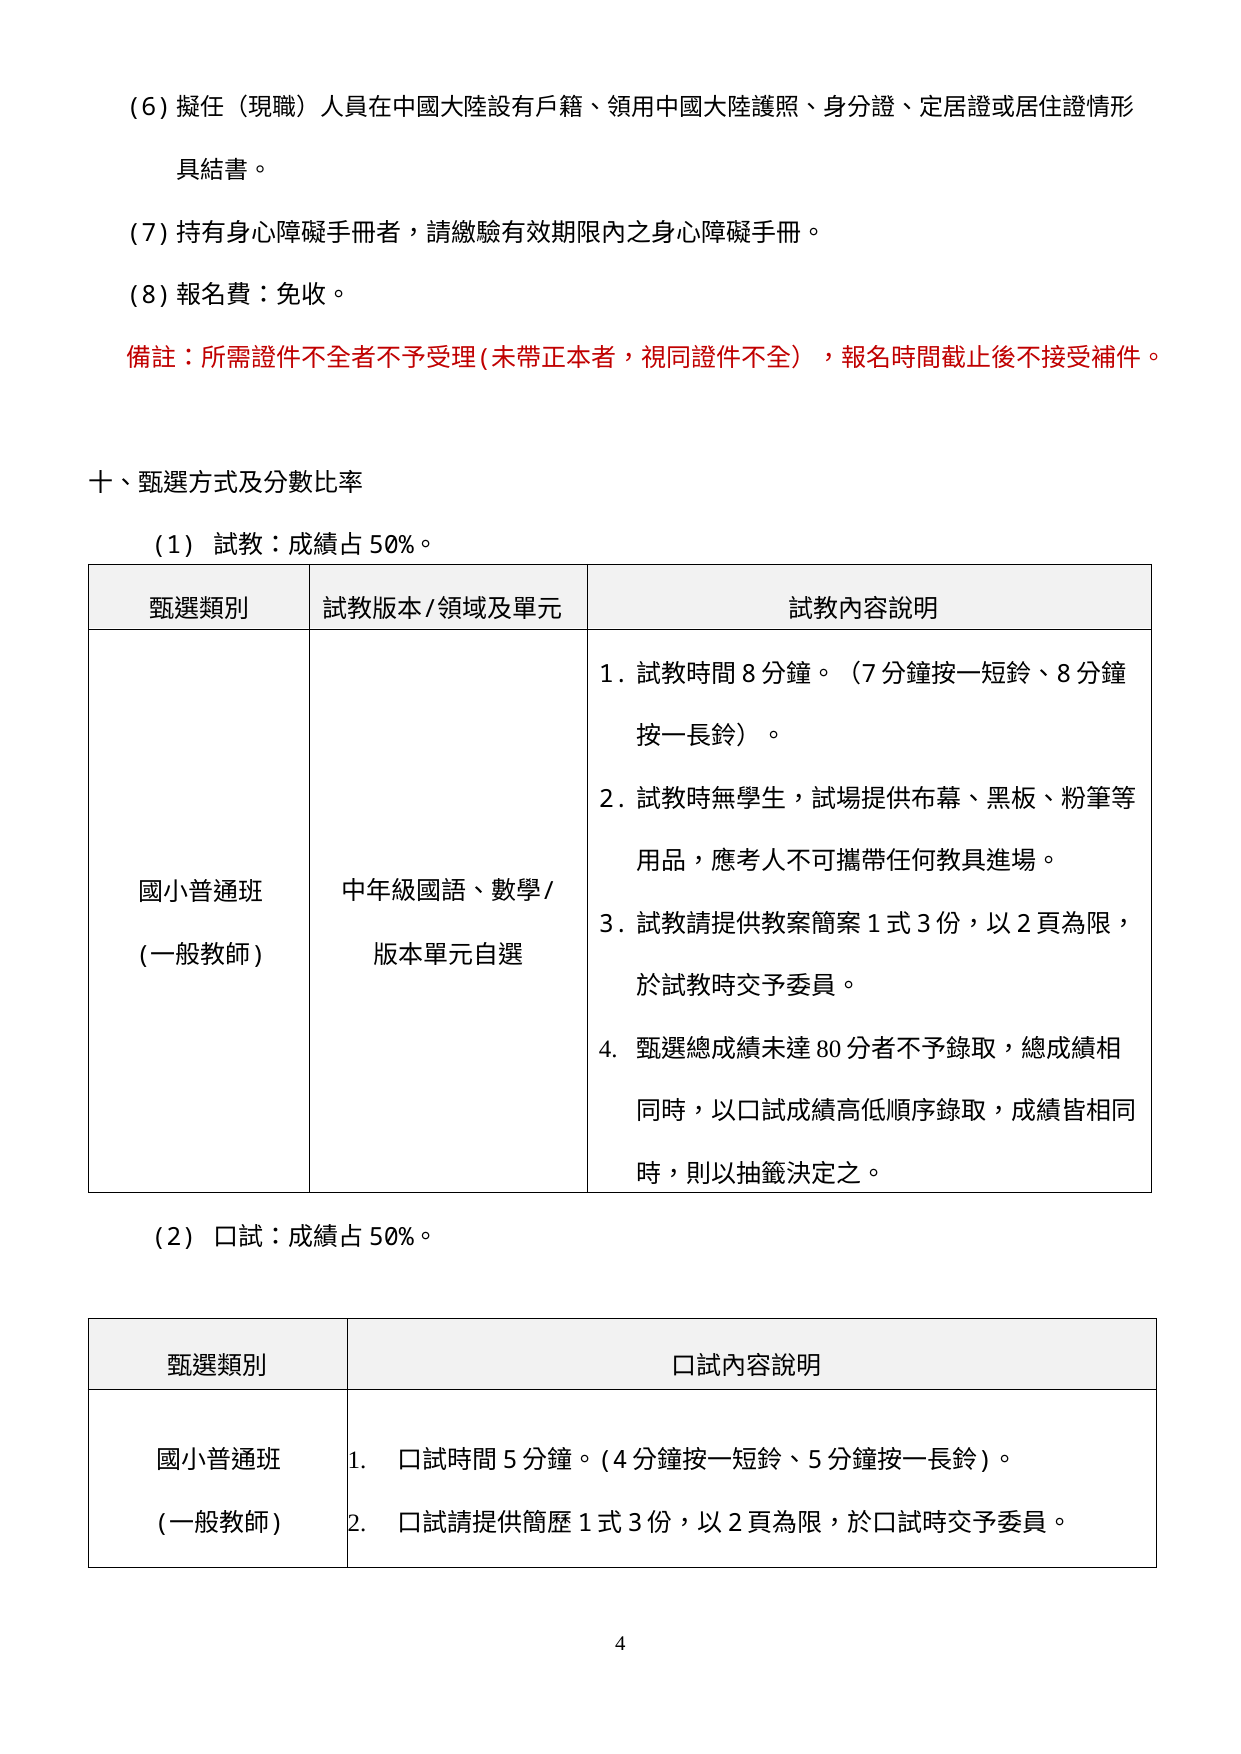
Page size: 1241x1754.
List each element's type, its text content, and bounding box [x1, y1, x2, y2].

table_header 甄選類別 [89, 565, 309, 628]
table_header 試教內容說明 [588, 565, 1151, 628]
table_header 試教版本/領域及單元 [310, 565, 587, 628]
text 備註：所需證件不全者不予受理(未帶正本者，視同證件不全），報名時間截止後不接受補件。 [126, 314, 1152, 376]
table_cell 試教時間8分鐘。（7分鐘按一短鈴、8分鐘按一長鈴）。 試教時無學生，試場提供布幕、黑板、粉筆等用品，應考人不可攜帶任何教具進場。 試教請提供教案簡案1式3份，以2頁為限，於試教時交予委員。 甄選總成績未達80分者不予錄取，總成績相同時，以口試成績高低順序錄取，成績皆相同時，則以抽籤決定之。 [588, 630, 1151, 1192]
table_cell 口試時間5分鐘。(4分鐘按一短鈴、5分鐘按一長鈴)。 口試請提供簡歷1式3份，以2頁為限，於口試時交予委員。 [348, 1390, 1156, 1567]
list 報名費：免收。 [126, 251, 1152, 314]
table_cell 中年級國語、數學/ 版本單元自選 [310, 630, 587, 1192]
table_header 甄選類別 [89, 1319, 347, 1389]
list 持有身心障礙手冊者，請繳驗有效期限內之身心障礙手冊。 [126, 189, 1152, 251]
text 十、甄選方式及分數比率 [89, 439, 1152, 501]
table_cell 國小普通班 (一般教師) [89, 630, 309, 1192]
table_cell 國小普通班 (一般教師) [89, 1390, 347, 1567]
list 口試：成績占50%。 [151, 1193, 1152, 1256]
table_header 口試內容說明 [348, 1319, 1156, 1389]
list 擬任（現職）人員在中國大陸設有戶籍、領用中國大陸護照、身分證、定居證或居住證情形具結書。 [126, 64, 1152, 189]
list 試教：成績占50%。 [151, 501, 1152, 564]
